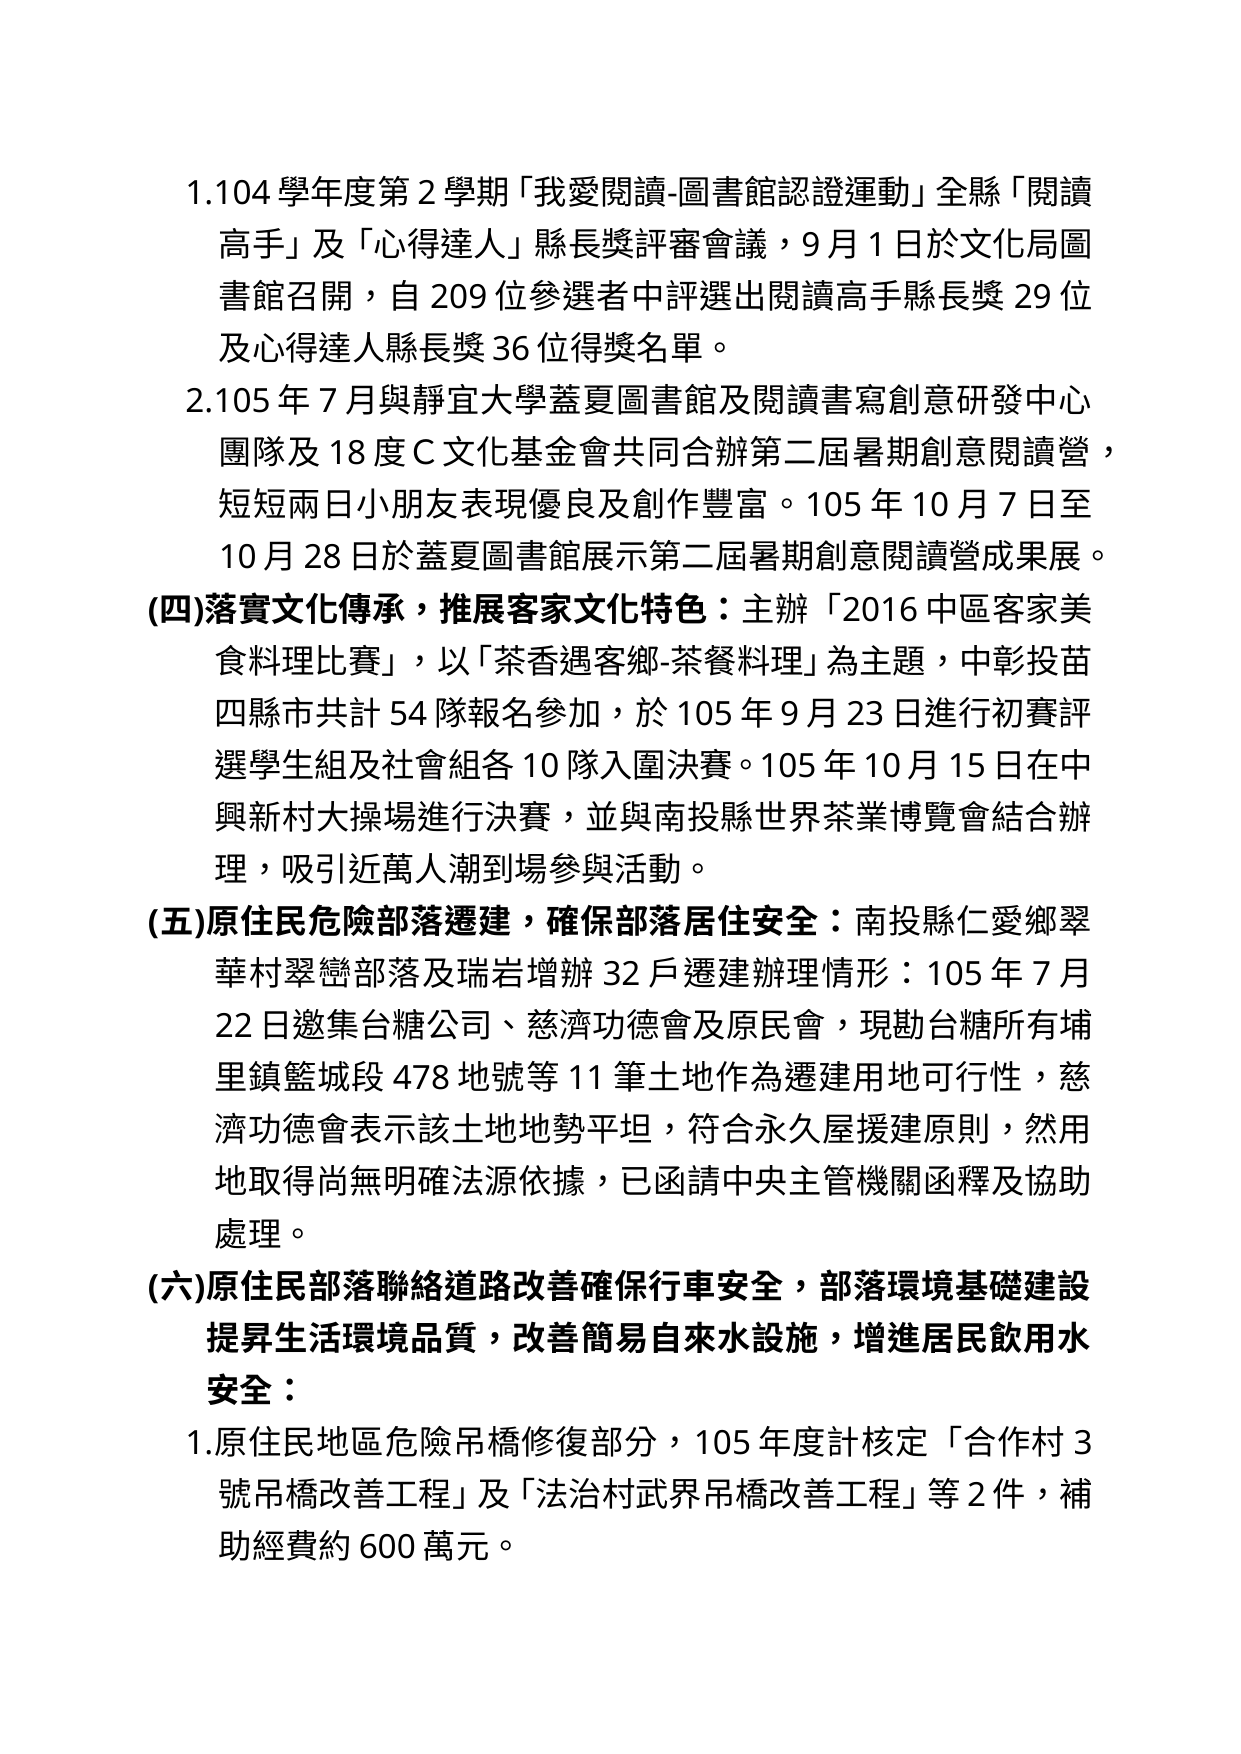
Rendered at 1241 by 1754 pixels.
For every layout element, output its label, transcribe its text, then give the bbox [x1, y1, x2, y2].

text 1.原住民地區危險吊橋修復部分，105年度計核定「合作村3號吊橋改善工程」及「法治村武界吊橋改善工程」等2件，補助經費約600萬元。 [185, 1413, 1092, 1569]
text 1.104學年度第2學期「我愛閱讀-圖書館認證運動」全縣「閱讀高手」及「心得達人」縣長獎評審會議，9月1日於文化局圖書館召開，自209位參選者中評選出閱讀高手縣長獎29位及心得達人縣長獎36位得獎名單。 [185, 163, 1092, 371]
text (六)原住民部落聯絡道路改善確保行車安全，部落環境基礎建設提昇生活環境品質，改善簡易自來水設施，增進居民飲用水安全： [148, 1256, 1092, 1413]
text (四)落實文化傳承，推展客家文化特色：主辦「2016中區客家美食料理比賽」，以「茶香遇客鄉-茶餐料理」為主題，中彰投苗四縣市共計54隊報名參加，於105年9月23日進行初賽評選學生組及社會組各10隊入圍決賽。105年10月15日在中興新村大操場進行決賽，並與南投縣世界茶業博覽會結合辦理，吸引近萬人潮到場參與活動。 [148, 579, 1092, 892]
text (五)原住民危險部落遷建，確保部落居住安全：南投縣仁愛鄉翠華村翠巒部落及瑞岩增辦32戶遷建辦理情形：105年7月22日邀集台糖公司、慈濟功德會及原民會，現勘台糖所有埔里鎮籃城段478地號等11筆土地作為遷建用地可行性，慈濟功德會表示該土地地勢平坦，符合永久屋援建原則，然用地取得尚無明確法源依據，已函請中央主管機關函釋及協助處理。 [148, 892, 1092, 1256]
text 2.105年7月與靜宜大學蓋夏圖書館及閱讀書寫創意研發中心團隊及18度Ｃ文化基金會共同合辦第二屆暑期創意閱讀營，短短兩日小朋友表現優良及創作豐富。105年10月7日至10月28日於蓋夏圖書館展示第二屆暑期創意閱讀營成果展。 [185, 371, 1092, 579]
